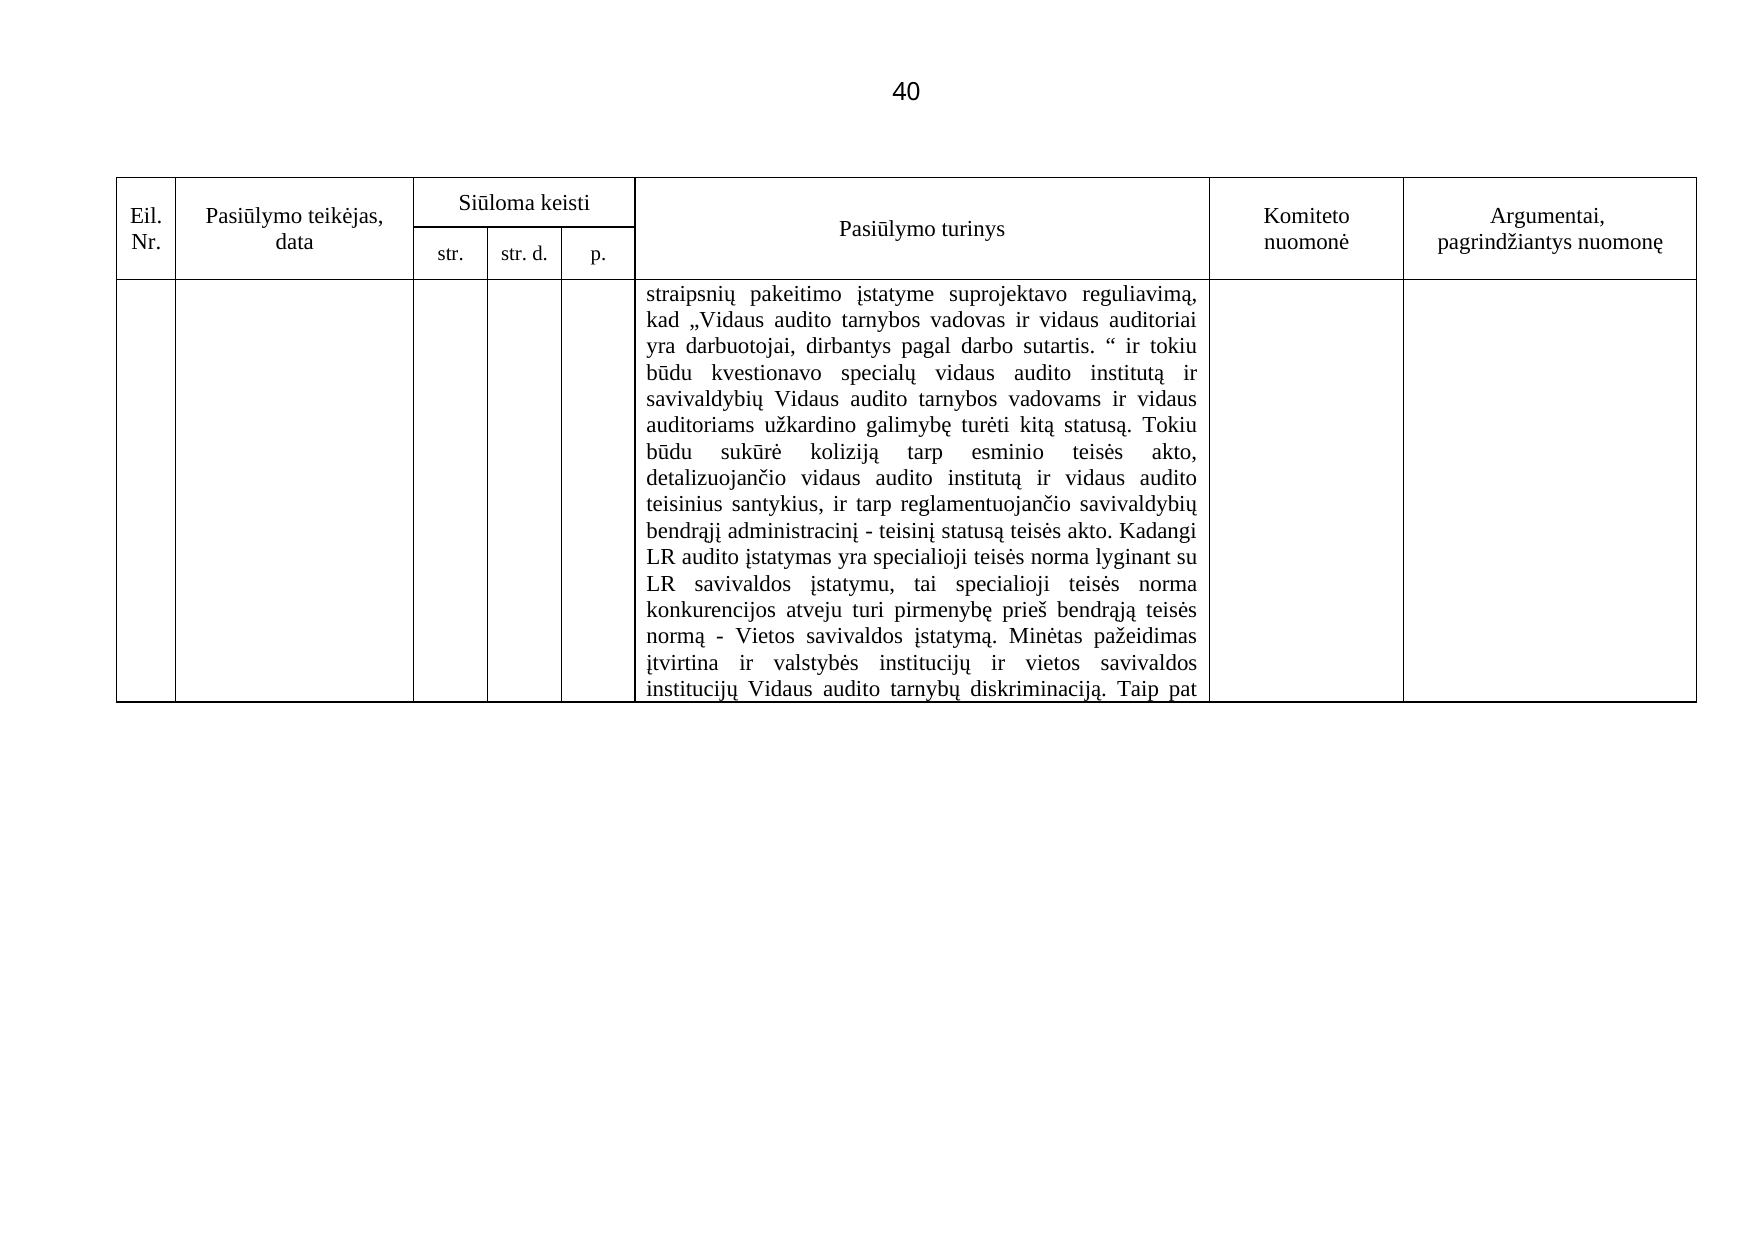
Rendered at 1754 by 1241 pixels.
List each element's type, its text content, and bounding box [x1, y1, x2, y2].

table_header Pasiūlymo teikėjas, data [176, 178, 413, 279]
table_header Eil. Nr. [117, 178, 175, 279]
table_cell [1210, 280, 1403, 701]
table_cell [1404, 280, 1696, 701]
table_cell straipsnių pakeitimo įstatyme suprojektavo reguliavimą, kad „Vidaus audito tarnybos vadovas ir vidaus auditoriai yra darbuotojai, dirbantys pagal darbo sutartis. “ ir tokiu būdu kvestionavo specialų vidaus audito institutą ir savivaldybių Vidaus audito tarnybos vadovams ir vidaus auditoriams užkardino galimybę turėti kitą statusą. Tokiu būdu sukūrė koliziją tarp esminio teisės akto, detalizuojančio vidaus audito institutą ir vidaus audito teisinius santykius, ir tarp reglamentuojančio savivaldybių bendrąjį administracinį - teisinį statusą teisės akto. Kadangi LR audito įstatymas yra specialioji teisės norma lyginant su LR savivaldos įstatymu, tai specialioji teisės norma konkurencijos atveju turi pirmenybę prieš bendrąją teisės normą - Vietos savivaldos įstatymą. Minėtas pažeidimas įtvirtina ir valstybės institucijų ir vietos savivaldos institucijų Vidaus audito tarnybų diskriminaciją. Taip pat [636, 280, 1209, 701]
table_cell str. d. [488, 228, 561, 279]
table_cell [117, 280, 175, 701]
table_cell [488, 280, 561, 701]
table_cell [414, 280, 487, 701]
table_header Siūloma keisti [414, 178, 634, 226]
table_header Argumentai, pagrindžiantys nuomonę [1404, 178, 1696, 279]
table_cell [562, 280, 634, 701]
table_header Komiteto nuomonė [1210, 178, 1403, 279]
table_cell p. [562, 228, 634, 279]
table_cell str. [414, 228, 487, 279]
table_header Pasiūlymo turinys [636, 178, 1209, 279]
table_cell [176, 280, 413, 701]
